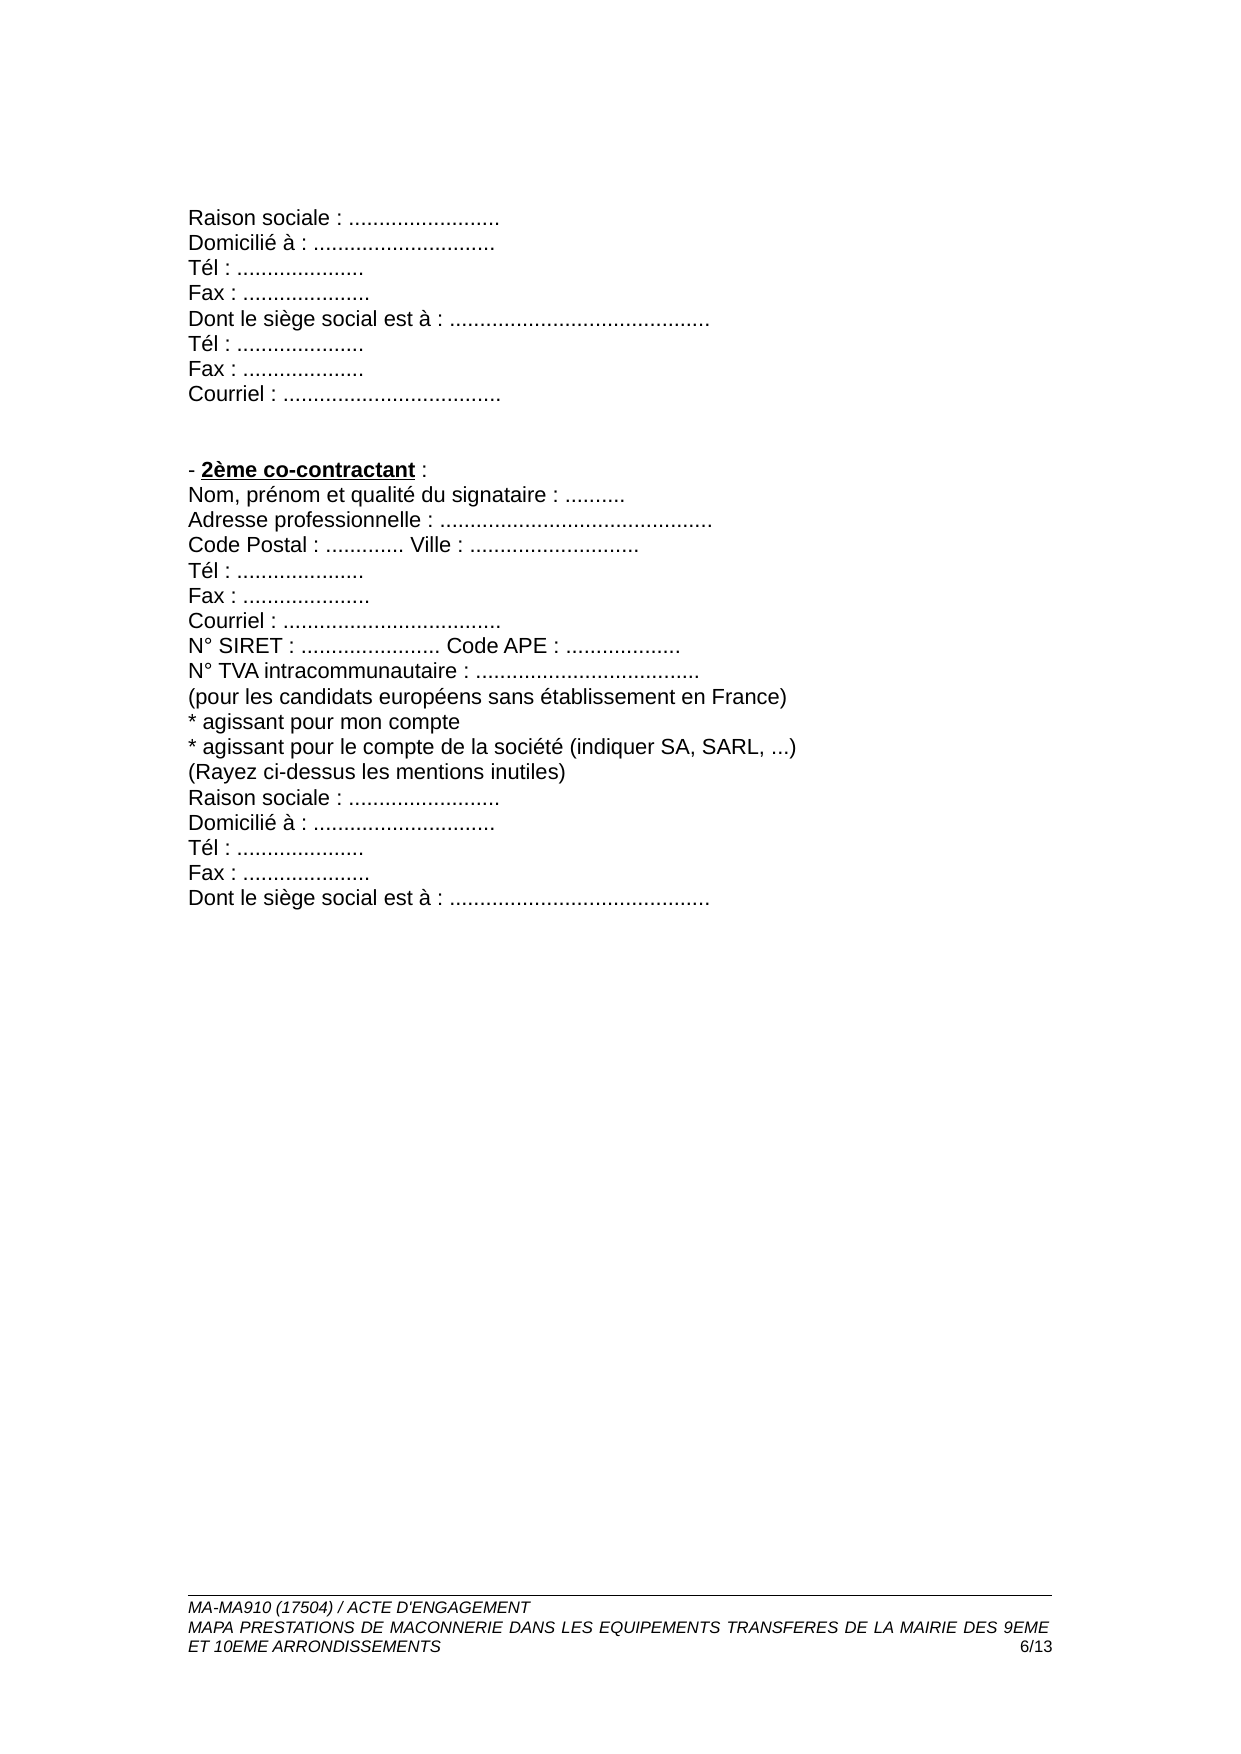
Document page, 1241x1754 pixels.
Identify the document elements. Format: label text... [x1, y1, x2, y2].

text * agissant pour mon compte [188, 709, 1052, 734]
text (pour les candidats européens sans établissement en France) [188, 683, 1052, 709]
text Adresse professionnelle : ............................................. [188, 507, 1052, 532]
text Domicilié à : .............................. [188, 230, 1052, 255]
text N° TVA intracommunautaire : ..................................... [188, 658, 1052, 683]
text Fax : ..................... [188, 860, 1052, 885]
text Fax : ..................... [188, 583, 1052, 608]
text Domicilié à : .............................. [188, 809, 1052, 835]
text Tél : ..................... [188, 557, 1052, 583]
text Courriel : .................................... [188, 381, 1052, 406]
text Raison sociale : ......................... [188, 204, 1052, 230]
text Tél : ..................... [188, 255, 1052, 280]
text N° SIRET : ....................... Code APE : ................... [188, 633, 1052, 658]
text * agissant pour le compte de la société (indiquer SA, SARL, ...) [188, 734, 1052, 759]
text Tél : ..................... [188, 835, 1052, 860]
text - 2ème co-contractant : [188, 457, 1052, 482]
text Code Postal : ............. Ville : ............................ [188, 532, 1052, 557]
text (Rayez ci-dessus les mentions inutiles) [188, 759, 1052, 784]
text Courriel : .................................... [188, 608, 1052, 633]
text Tél : ..................... [188, 331, 1052, 356]
text Dont le siège social est à : ........................................... [188, 885, 1052, 910]
text Dont le siège social est à : ........................................... [188, 305, 1052, 331]
text Fax : .................... [188, 356, 1052, 381]
text Nom, prénom et qualité du signataire : .......... [188, 482, 1052, 507]
text Fax : ..................... [188, 280, 1052, 305]
text Raison sociale : ......................... [188, 784, 1052, 809]
